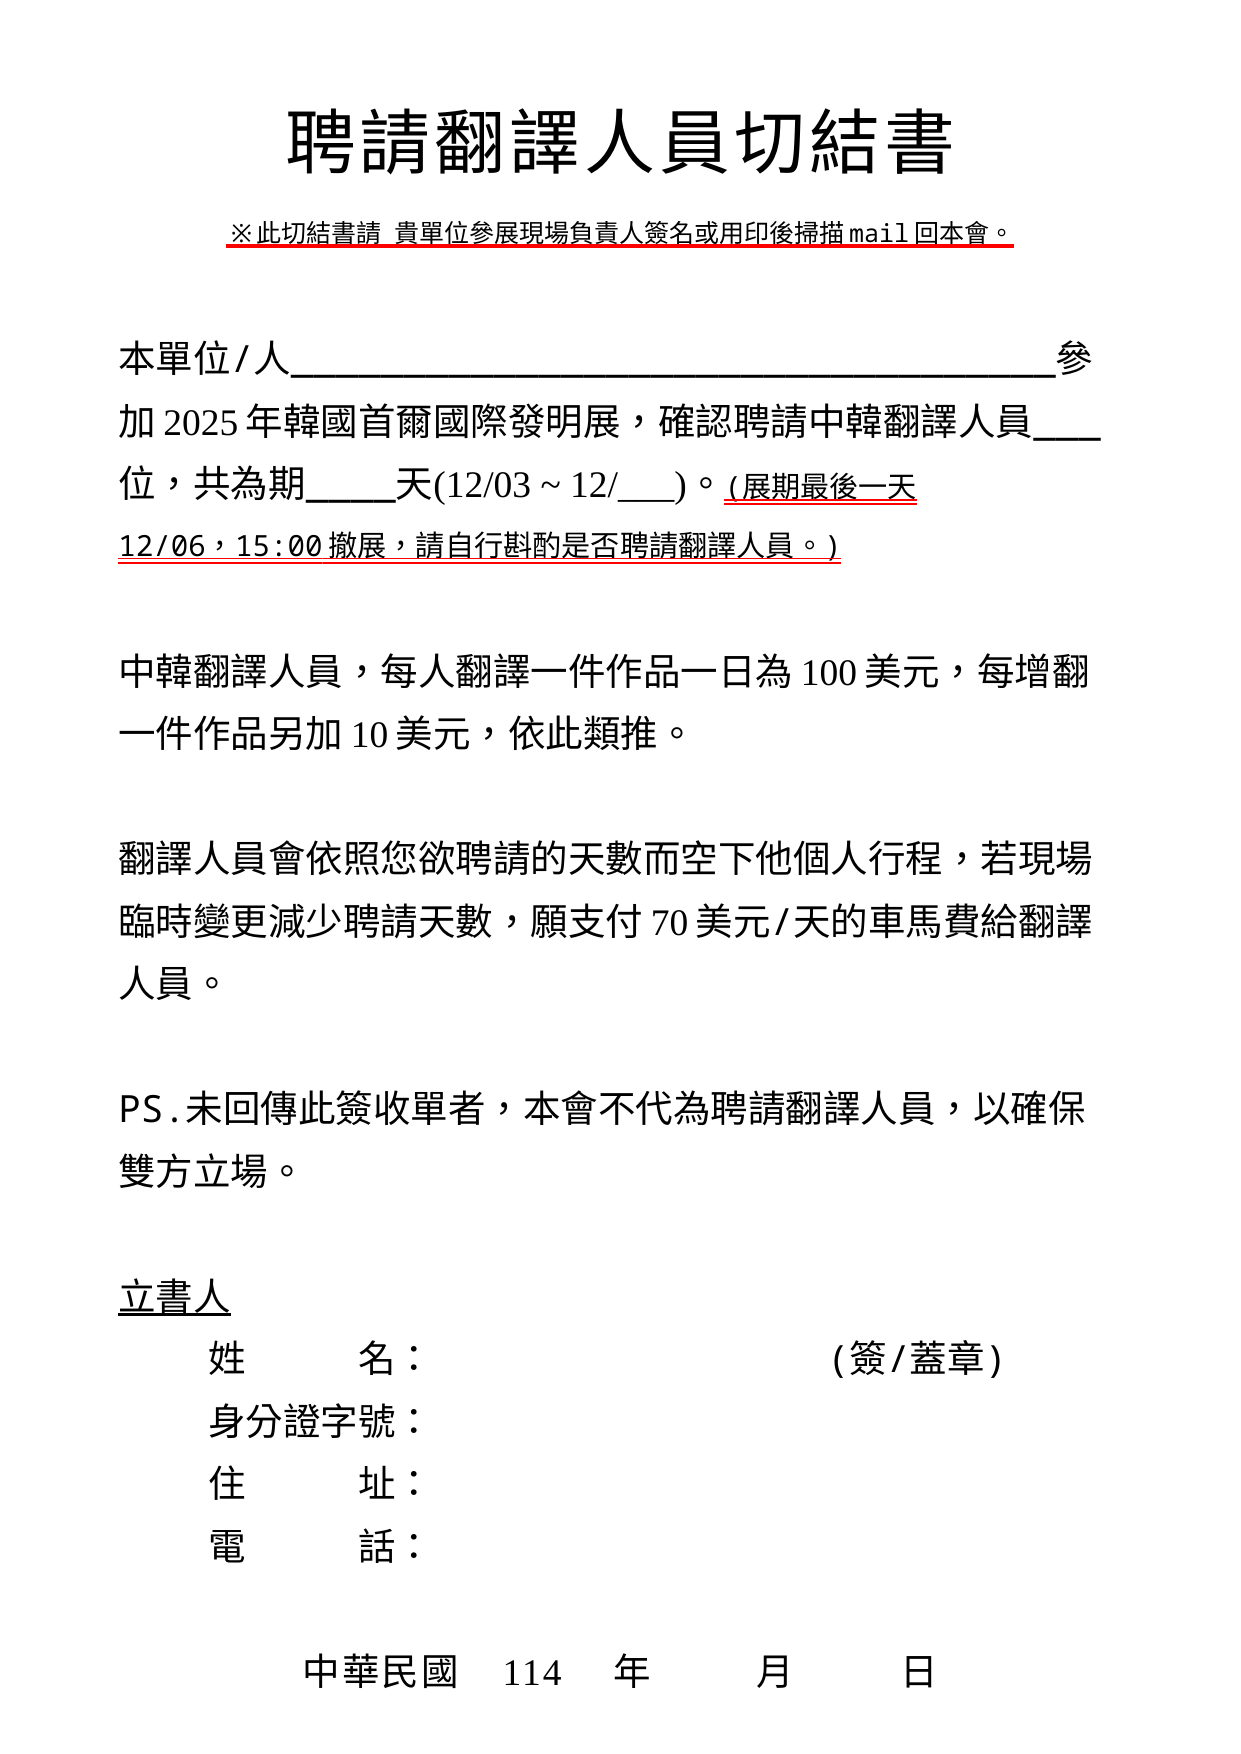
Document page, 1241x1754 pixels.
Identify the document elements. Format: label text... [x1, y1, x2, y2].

text 本單位/人__________________________________參加2025年韓國首爾國際發明展，確認聘請中韓翻譯人員___位，共為期____天(12/03 ~ 12/___)。(展期最後一天12/06，15:00撤展，請自行斟酌是否聘請翻譯人員。) [118, 314, 1122, 564]
text 中韓翻譯人員，每人翻譯一件作品一日為100美元，每增翻一件作品另加10美元，依此類推。 [118, 627, 1122, 752]
text PS.未回傳此簽收單者，本會不代為聘請翻譯人員，以確保雙方立場。 [1022, 1064, 1122, 1189]
text [1022, 1252, 1122, 1314]
text 中華民國 114 年 月 日 [118, 1627, 1122, 1689]
text 住 址： [118, 1439, 245, 1502]
text 姓 名： (簽/蓋章) [1022, 1314, 1122, 1377]
text 身分證字號： [118, 1377, 245, 1439]
text 姓 名： (簽/蓋章) [118, 1314, 245, 1377]
text PS.未回傳此簽收單者，本會不代為聘請翻譯人員，以確保雙方立場。 [118, 1064, 245, 1189]
text 立書人 [118, 1252, 245, 1314]
text 聘請翻譯人員切結書 [118, 64, 1122, 189]
text 住 址： [1022, 1439, 1122, 1502]
text 身分證字號： [1022, 1377, 1122, 1439]
text 翻譯人員會依照您欲聘請的天數而空下他個人行程，若現場臨時變更減少聘請天數，願支付70美元/天的車馬費給翻譯人員。 [118, 814, 245, 1002]
text 翻譯人員會依照您欲聘請的天數而空下他個人行程，若現場臨時變更減少聘請天數，願支付70美元/天的車馬費給翻譯人員。 [1022, 814, 1122, 1002]
text 電 話： [118, 1502, 1122, 1564]
text ※此切結書請 貴單位參展現場負責人簽名或用印後掃描mail回本會。 [118, 189, 1122, 252]
